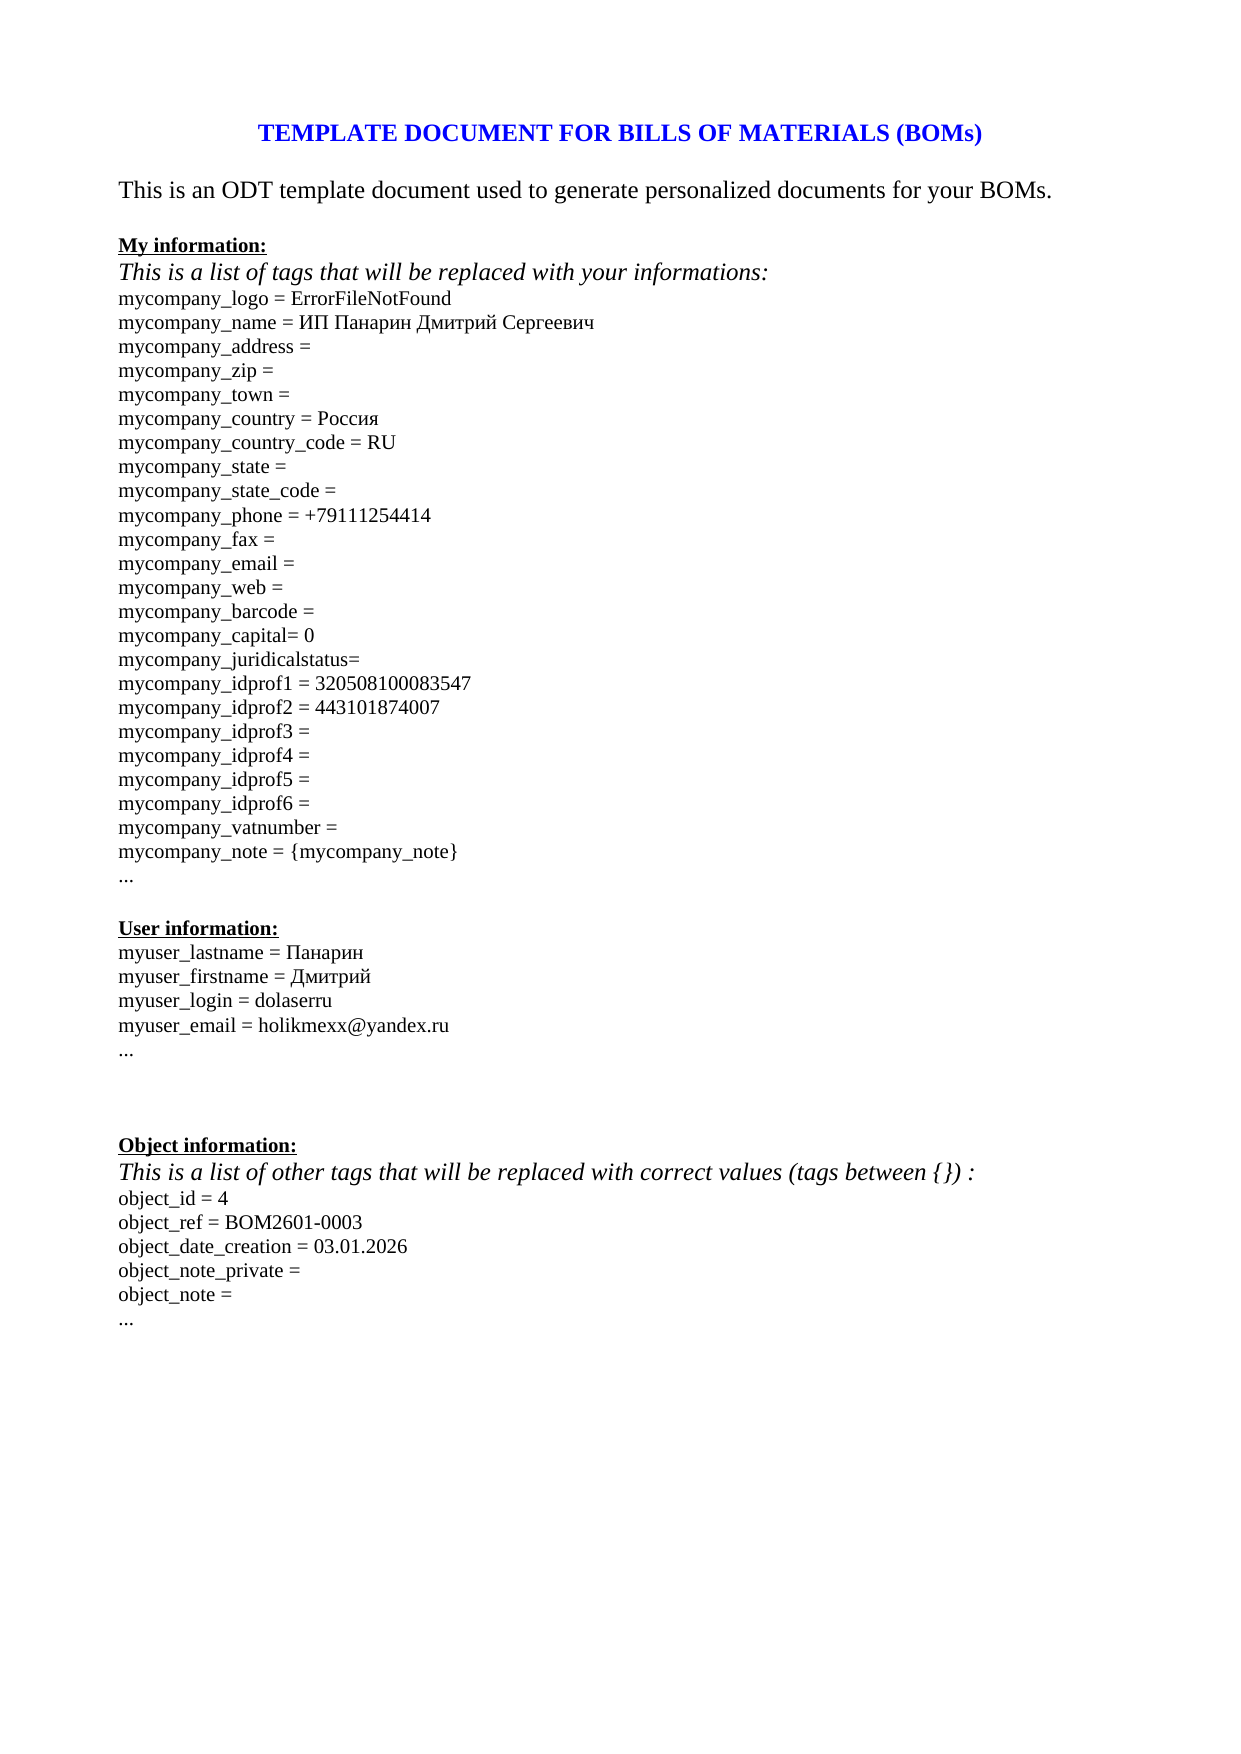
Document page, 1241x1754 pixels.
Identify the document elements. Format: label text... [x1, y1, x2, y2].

text mycompany_idprof3 = [118, 719, 1122, 743]
text Object information: [118, 1133, 1122, 1157]
text My information: [118, 233, 1122, 257]
text mycompany_idprof2 = 443101874007 [118, 695, 1122, 719]
text mycompany_logo = ErrorFileNotFound [118, 286, 1122, 310]
text mycompany_state_code = [118, 478, 1122, 502]
text mycompany_address = [118, 334, 1122, 358]
text This is a list of tags that will be replaced with your informations: [118, 257, 1122, 286]
text mycompany_juridicalstatus= [118, 647, 1122, 671]
text mycompany_name = ИП Панарин Дмитрий Сергеевич [118, 310, 1122, 334]
text mycompany_state = [118, 454, 1122, 478]
text myuser_login = dolaserru [118, 988, 1122, 1012]
text mycompany_zip = [118, 358, 1122, 382]
text mycompany_phone = +79111254414 [118, 502, 1122, 527]
text mycompany_fax = [118, 527, 1122, 551]
text mycompany_country_code = RU [118, 430, 1122, 454]
text mycompany_capital= 0 [118, 623, 1122, 647]
text mycompany_email = [118, 551, 1122, 575]
text ... [118, 1306, 1122, 1330]
text mycompany_web = [118, 575, 1122, 599]
text TEMPLATE DOCUMENT FOR BILLS OF MATERIALS (BOMs) [118, 118, 1122, 147]
text object_id = 4 [118, 1186, 1122, 1210]
text This is a list of other tags that will be replaced with correct values (tags between {}) : [118, 1157, 1122, 1186]
text ... [118, 863, 1122, 887]
text mycompany_idprof5 = [118, 767, 1122, 791]
text mycompany_town = [118, 382, 1122, 406]
text object_note = [118, 1282, 1122, 1306]
text This is an ODT template document used to generate personalized documents for your BOMs. [118, 176, 1122, 204]
text User information: [118, 916, 1122, 940]
text mycompany_idprof6 = [118, 791, 1122, 815]
text mycompany_idprof1 = 320508100083547 [118, 671, 1122, 695]
text mycompany_barcode = [118, 599, 1122, 623]
text mycompany_idprof4 = [118, 743, 1122, 767]
text object_ref = BOM2601-0003 [118, 1210, 1122, 1234]
text object_note_private = [118, 1258, 1122, 1282]
text myuser_lastname = Панарин [118, 940, 1122, 964]
text myuser_firstname = Дмитрий [118, 964, 1122, 988]
text ... [118, 1037, 1122, 1061]
text mycompany_vatnumber = [118, 815, 1122, 839]
text mycompany_country = Россия [118, 406, 1122, 430]
text myuser_email = holikmexx@yandex.ru [118, 1012, 1122, 1037]
text object_date_creation = 03.01.2026 [118, 1234, 1122, 1258]
text mycompany_note = {mycompany_note} [118, 839, 1122, 863]
